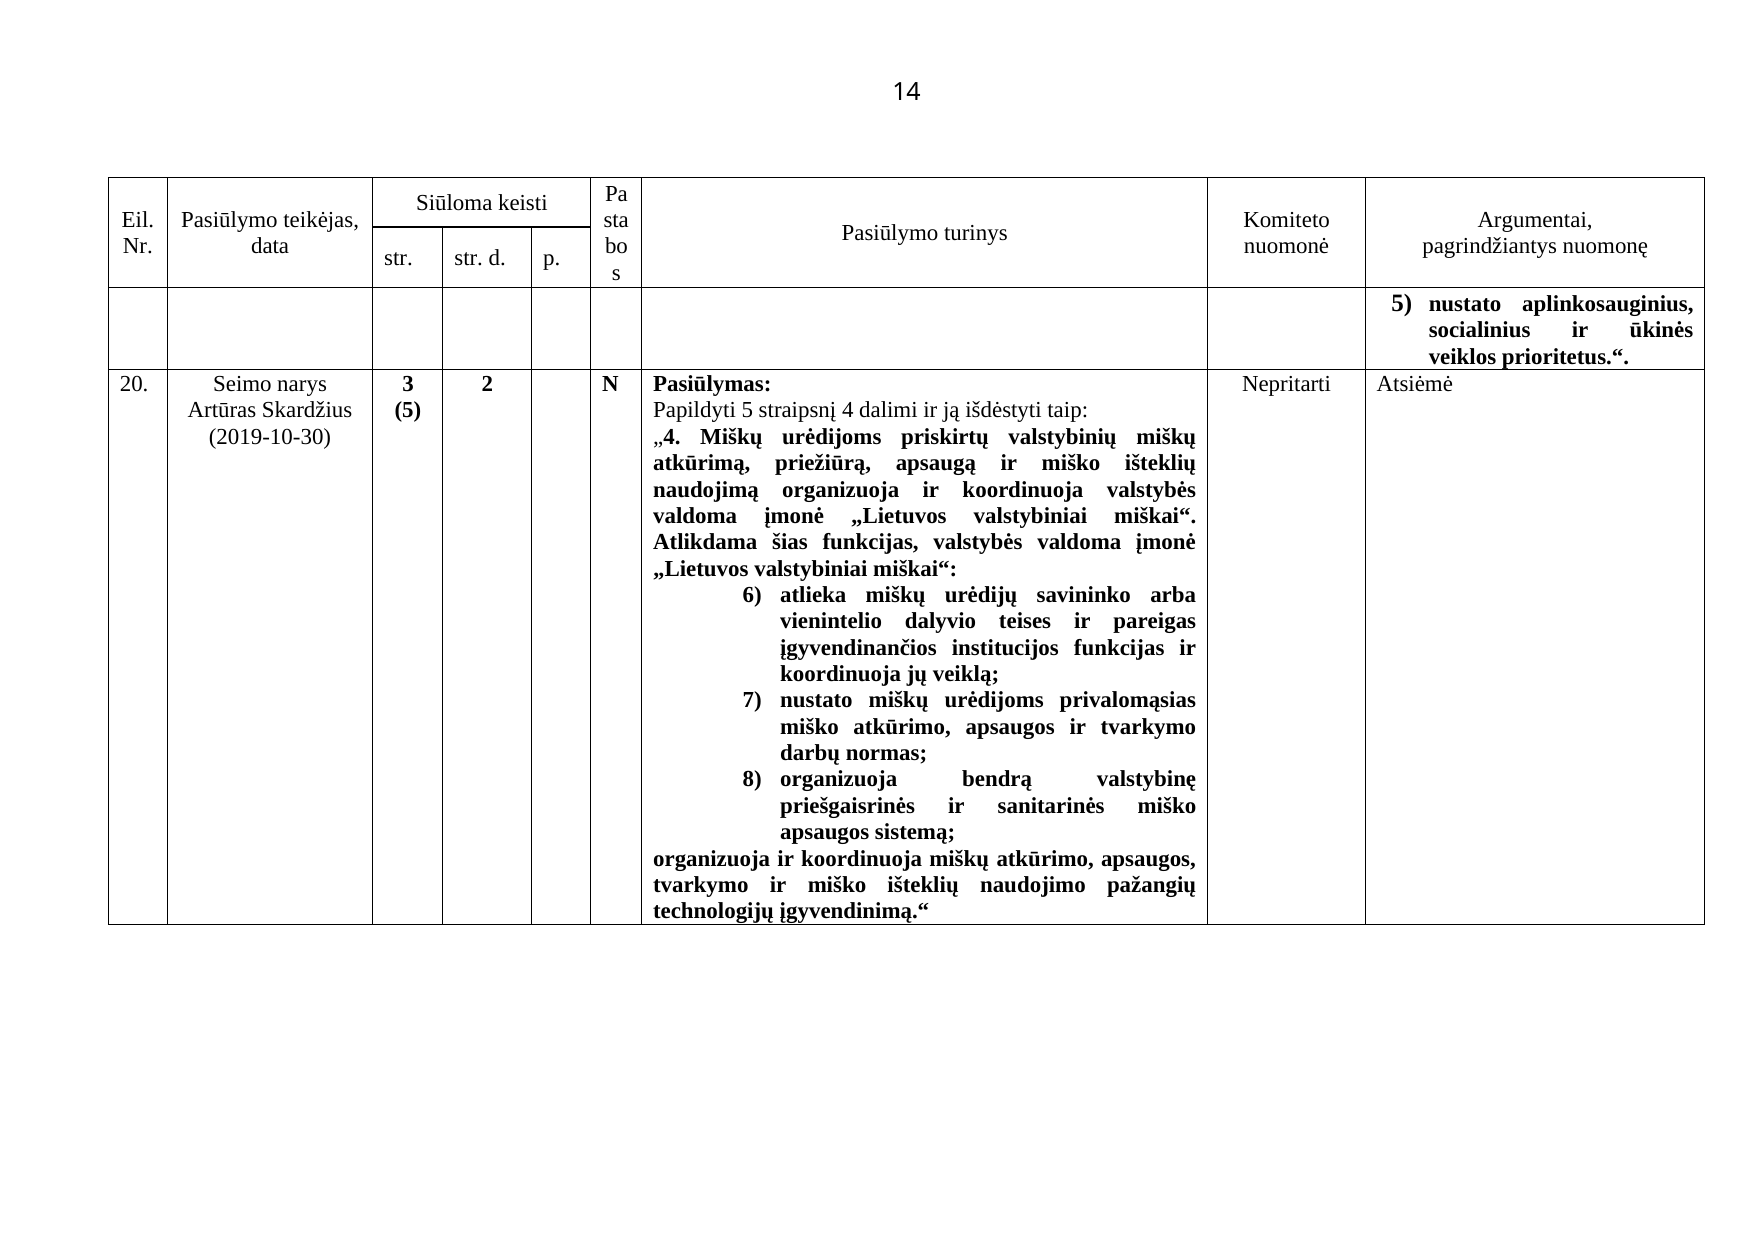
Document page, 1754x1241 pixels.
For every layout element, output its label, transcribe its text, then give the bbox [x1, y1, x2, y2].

table_cell [1208, 288, 1365, 369]
table_header Komiteto nuomonė [1208, 178, 1365, 287]
table_cell Nepritarti [1208, 370, 1365, 924]
table_header Pastabos [591, 178, 641, 287]
table_cell Atsiėmė [1366, 370, 1704, 924]
table_cell str. d. [443, 228, 531, 287]
table_cell [373, 288, 442, 369]
table_cell 2 [443, 370, 531, 924]
table_cell 3 (5) [373, 370, 442, 924]
table_cell [168, 288, 372, 369]
table_cell [109, 288, 167, 369]
table_cell [642, 288, 1207, 369]
table_header Eil. Nr. [109, 178, 167, 287]
table_cell N [591, 370, 641, 924]
table_header Pasiūlymo turinys [642, 178, 1207, 287]
table_header Pasiūlymo teikėjas, data [168, 178, 372, 287]
table_cell 20. [109, 370, 167, 924]
table_cell Pasiūlymas: Papildyti įstatymo projekto 3 straipsnį nauja 2 dalimi (įstatymo 5 straipsnį nauja 4 dalimi) ir ją išdėstyti taip: „4. Miškų urėdijoms priskirtų valstybinių miškų atkūrimą, priežiūrą, apsaugą ir miško išteklių naudojimą organizuoja ir koordinuoja AB „Lietuvos valstybiniai miškai“. Atlikdama šias funkcijas, AB „Lietuvos valstybiniai miškai“: atlieka miškų urėdijų vienintelio dalyvio teises ir pareigas įgyvendinančio subjekto funkcijas ir koordinuoja jų veiklą; nustato miškų urėdijoms privalomąsias miško atkūrimo, apsaugos, tvarkymo darbų ir gamtotvarkos priemonių miškuose įgyvendinimo normas; organizuoja bendrą valstybinę priešgaisrinės ir sanitarinės miško apsaugos sistemą; organizuoja ir koordinuoja miškų atkūrimo, apsaugos, tvarkymo ir miško išteklių naudojimo pažangių technologijų įgyvendinimą; nustato aplinkosauginius, socialinius ir ūkinės veiklos prioritetus.“. [1366, 288, 1704, 369]
table_cell p. [532, 228, 590, 287]
table_cell str. [373, 228, 442, 287]
table_cell [591, 288, 641, 369]
table_cell [532, 288, 590, 369]
table_cell [532, 370, 590, 924]
table_cell [443, 288, 531, 369]
table_header Argumentai, pagrindžiantys nuomonę [1366, 178, 1704, 287]
table_cell Seimo narys Artūras Skardžius (2019-10-30) [168, 370, 372, 924]
table_cell Pasiūlymas: Papildyti 5 straipsnį 4 dalimi ir ją išdėstyti taip: „4. Miškų urėdijoms priskirtų valstybinių miškų atkūrimą, priežiūrą, apsaugą ir miško išteklių naudojimą organizuoja ir koordinuoja valstybės valdoma įmonė „Lietuvos valstybiniai miškai“. Atlikdama šias funkcijas, valstybės valdoma įmonė „Lietuvos valstybiniai miškai“: atlieka miškų urėdijų savininko arba vienintelio dalyvio teises ir pareigas įgyvendinančios institucijos funkcijas ir koordinuoja jų veiklą; nustato miškų urėdijoms privalomąsias miško atkūrimo, apsaugos ir tvarkymo darbų normas; organizuoja bendrą valstybinę priešgaisrinės ir sanitarinės miško apsaugos sistemą; organizuoja ir koordinuoja miškų atkūrimo, apsaugos, tvarkymo ir miško išteklių naudojimo pažangių technologijų įgyvendinimą.“ [642, 370, 1207, 924]
table_header Siūloma keisti [373, 178, 590, 226]
